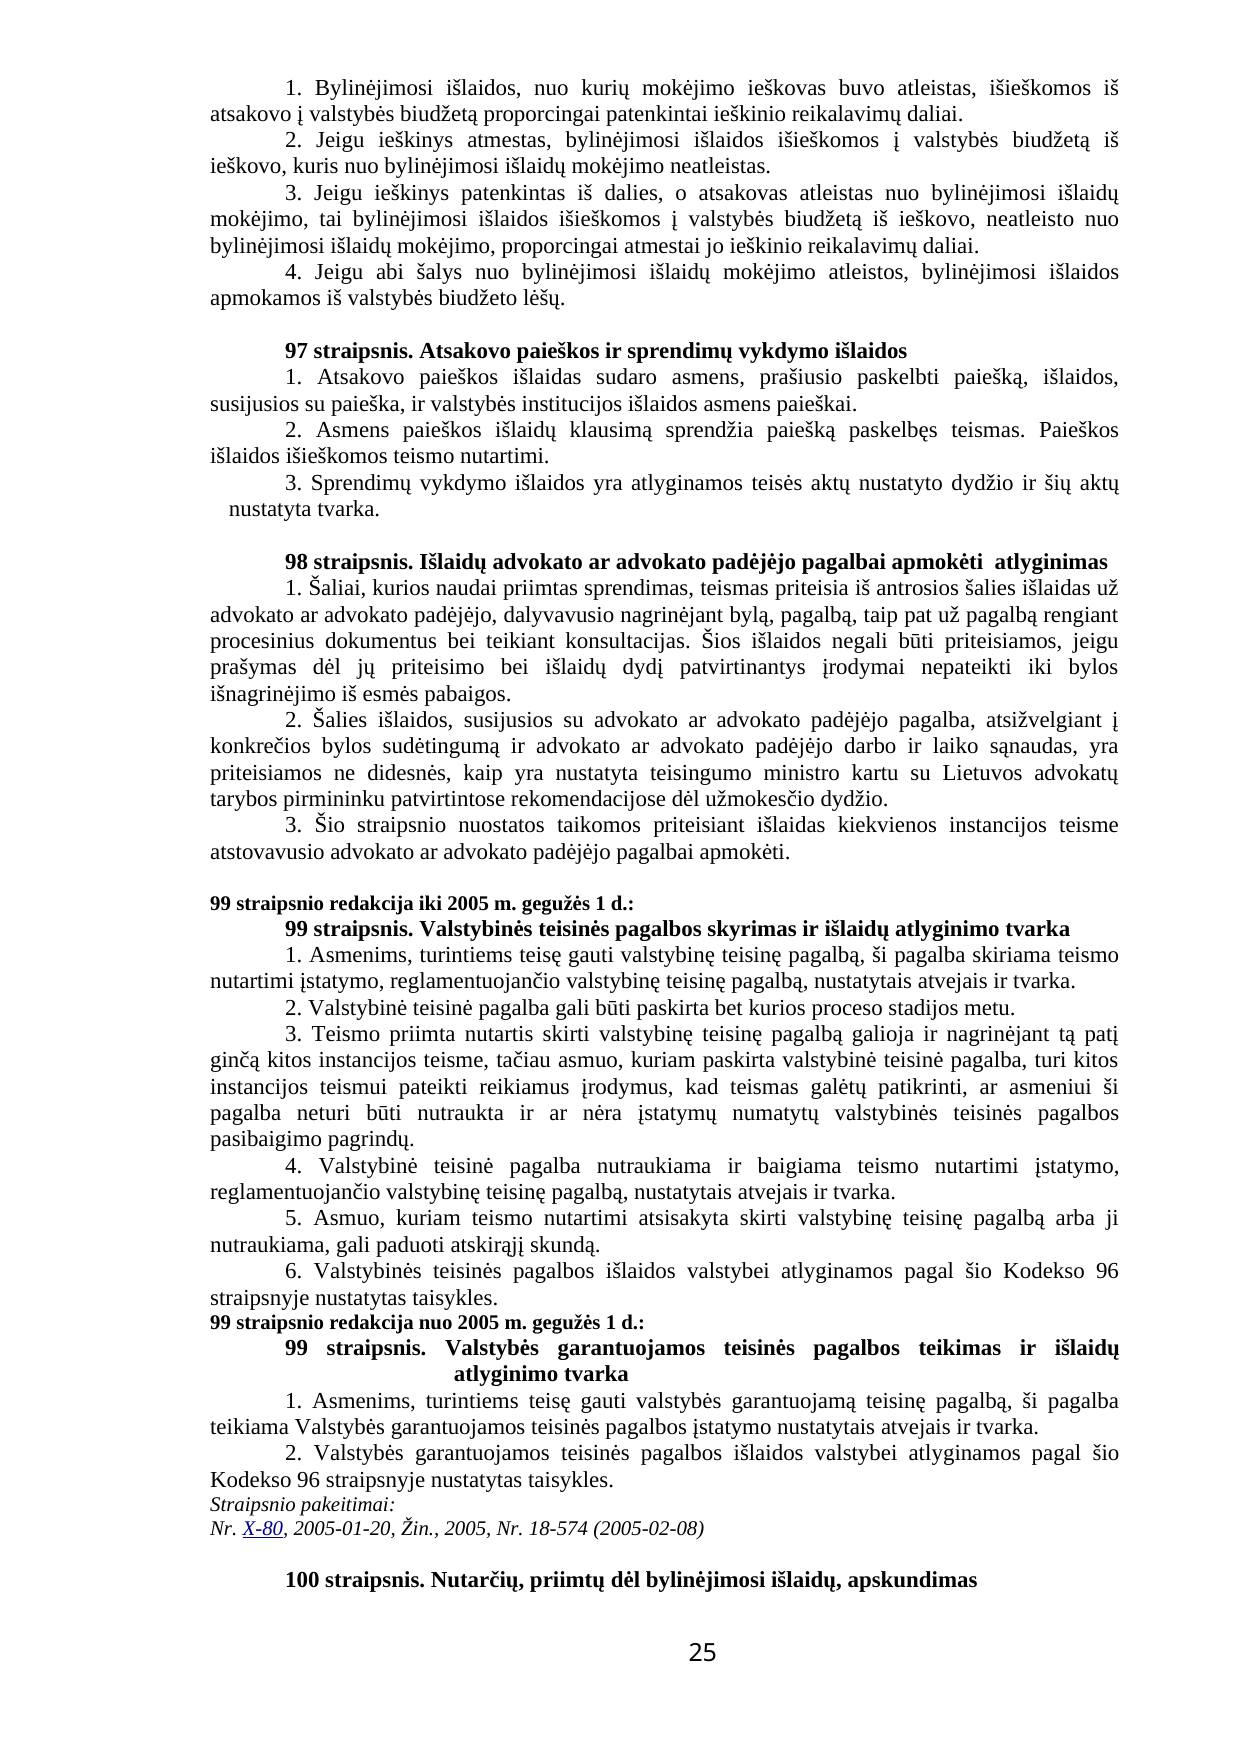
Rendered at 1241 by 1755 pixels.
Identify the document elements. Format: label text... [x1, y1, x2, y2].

text 6. Valstybinės teisinės pagalbos išlaidos valstybei atlyginamos pagal šio Kodekso 96 straipsnyje nustatytas taisykles. [210, 1257, 1120, 1310]
text 4. Jeigu abi šalys nuo bylinėjimosi išlaidų mokėjimo atleistos, bylinėjimosi išlaidos apmokamos iš valstybės biudžeto lėšų. [210, 258, 1120, 311]
text 1. Asmenims, turintiems teisę gauti valstybinę teisinę pagalbą, ši pagalba skiriama teismo nutartimi įstatymo, reglamentuojančio valstybinę teisinę pagalbą, nustatytais atvejais ir tvarka. [210, 941, 1120, 994]
text 99 straipsnis. Valstybės garantuojamos teisinės pagalbos teikimas ir išlaidų atlyginimo tvarka [285, 1334, 1120, 1387]
text Nr. X-80, 2005-01-20, Žin., 2005, Nr. 18-574 (2005-02-08) [210, 1516, 1120, 1540]
text 99 straipsnis. Valstybinės teisinės pagalbos skyrimas ir išlaidų atlyginimo tvarka [285, 914, 1120, 941]
text 5. Asmuo, kuriam teismo nutartimi atsisakyta skirti valstybinę teisinę pagalbą arba ji nutraukiama, gali paduoti atskirąjį skundą. [210, 1204, 1120, 1257]
text 100 straipsnis. Nutarčių, priimtų dėl bylinėjimosi išlaidų, apskundimas [210, 1567, 1120, 1593]
text 3. Teismo priimta nutartis skirti valstybinę teisinę pagalbą galioja ir nagrinėjant tą patį ginčą kitos instancijos teisme, tačiau asmuo, kuriam paskirta valstybinė teisinė pagalba, turi kitos instancijos teismui pateikti reikiamus įrodymus, kad teismas galėtų patikrinti, ar asmeniui ši pagalba neturi būti nutraukta ir ar nėra įstatymų numatytų valstybinės teisinės pagalbos pasibaigimo pagrindų. [210, 1020, 1120, 1152]
text 2. Valstybės garantuojamos teisinės pagalbos išlaidos valstybei atlyginamos pagal šio Kodekso 96 straipsnyje nustatytas taisykles. [210, 1439, 1120, 1492]
text 3. Šio straipsnio nuostatos taikomos priteisiant išlaidas kiekvienos instancijos teisme atstovavusio advokato ar advokato padėjėjo pagalbai apmokėti. [210, 811, 1120, 864]
text 1. Asmenims, turintiems teisę gauti valstybės garantuojamą teisinę pagalbą, ši pagalba teikiama Valstybės garantuojamos teisinės pagalbos įstatymo nustatytais atvejais ir tvarka. [210, 1387, 1120, 1439]
text 97 straipsnis. Atsakovo paieškos ir sprendimų vykdymo išlaidos [210, 337, 1120, 363]
text Straipsnio pakeitimai: [210, 1492, 1120, 1516]
text 2. Jeigu ieškinys atmestas, bylinėjimosi išlaidos išieškomos į valstybės biudžetą iš ieškovo, kuris nuo bylinėjimosi išlaidų mokėjimo neatleistas. [210, 126, 1120, 179]
text 4. Valstybinė teisinė pagalba nutraukiama ir baigiama teismo nutartimi įstatymo, reglamentuojančio valstybinę teisinę pagalbą, nustatytais atvejais ir tvarka. [210, 1152, 1120, 1204]
text 2. Asmens paieškos išlaidų klausimą sprendžia paiešką paskelbęs teismas. Paieškos išlaidos išieškomos teismo nutartimi. [210, 416, 1120, 469]
text 3. Jeigu ieškinys patenkintas iš dalies, o atsakovas atleistas nuo bylinėjimosi išlaidų mokėjimo, tai bylinėjimosi išlaidos išieškomos į valstybės biudžetą iš ieškovo, neatleisto nuo bylinėjimosi išlaidų mokėjimo, proporcingai atmestai jo ieškinio reikalavimų daliai. [210, 179, 1120, 258]
text 99 straipsnio redakcija iki 2005 m. gegužės 1 d.: [210, 891, 1120, 914]
text 1. Šaliai, kurios naudai priimtas sprendimas, teismas priteisia iš antrosios šalies išlaidas už advokato ar advokato padėjėjo, dalyvavusio nagrinėjant bylą, pagalbą, taip pat už pagalbą rengiant procesinius dokumentus bei teikiant konsultacijas. Šios išlaidos negali būti priteisiamos, jeigu prašymas dėl jų priteisimo bei išlaidų dydį patvirtinantys įrodymai nepateikti iki bylos išnagrinėjimo iš esmės pabaigos. [210, 574, 1120, 706]
text 2. Šalies išlaidos, susijusios su advokato ar advokato padėjėjo pagalba, atsižvelgiant į konkrečios bylos sudėtingumą ir advokato ar advokato padėjėjo darbo ir laiko sąnaudas, yra priteisiamos ne didesnės, kaip yra nustatyta teisingumo ministro kartu su Lietuvos advokatų tarybos pirmininku patvirtintose rekomendacijose dėl užmokesčio dydžio. [210, 706, 1120, 811]
text 1. Atsakovo paieškos išlaidas sudaro asmens, prašiusio paskelbti paiešką, išlaidos, susijusios su paieška, ir valstybės institucijos išlaidos asmens paieškai. [210, 363, 1120, 416]
text 3. Sprendimų vykdymo išlaidos yra atlyginamos teisės aktų nustatyto dydžio ir šių aktų nustatyta tvarka. [229, 469, 1120, 522]
text 98 straipsnis. Išlaidų advokato ar advokato padėjėjo pagalbai apmokėti atlyginimas [285, 548, 1120, 574]
text 99 straipsnio redakcija nuo 2005 m. gegužės 1 d.: [210, 1310, 1120, 1334]
text 1. Bylinėjimosi išlaidos, nuo kurių mokėjimo ieškovas buvo atleistas, išieškomos iš atsakovo į valstybės biudžetą proporcingai patenkintai ieškinio reikalavimų daliai. [210, 73, 1120, 126]
text 2. Valstybinė teisinė pagalba gali būti paskirta bet kurios proceso stadijos metu. [210, 994, 1120, 1020]
